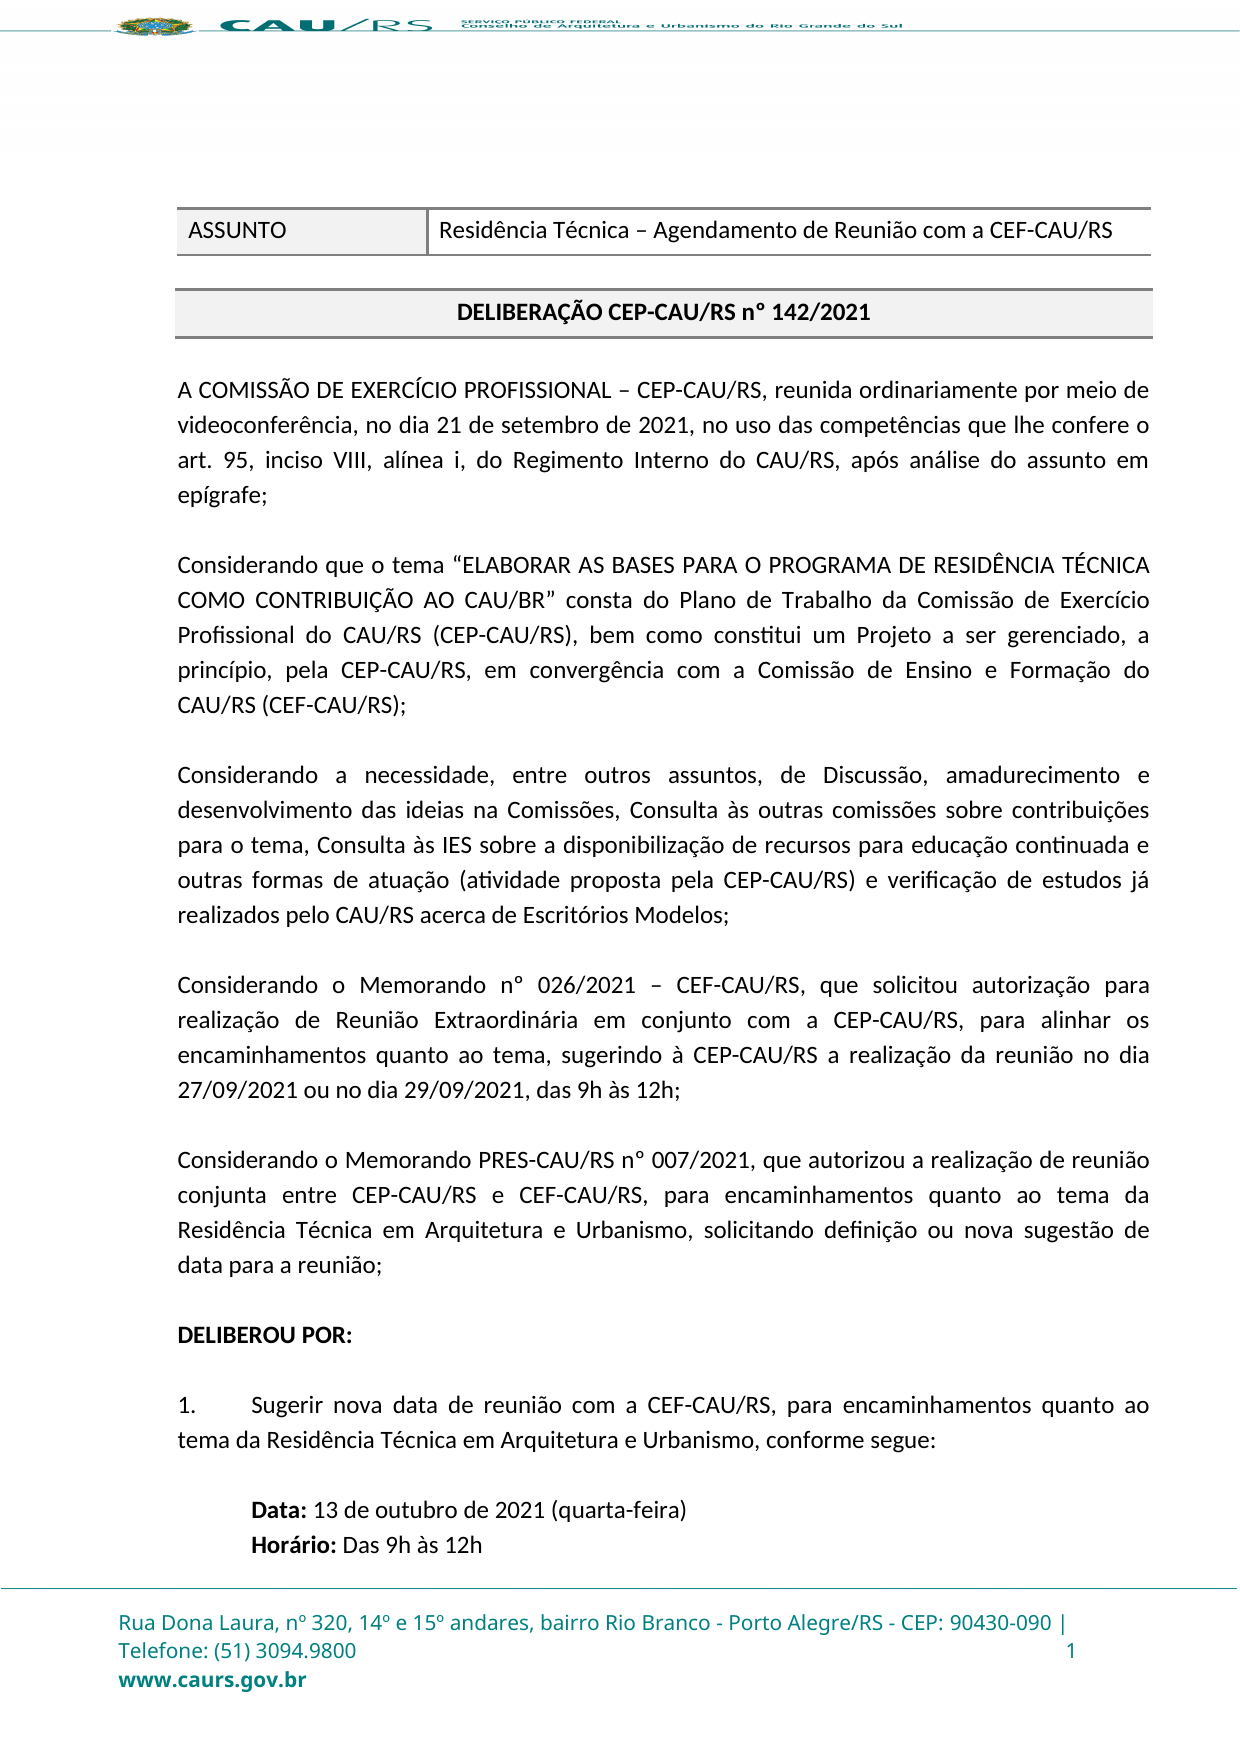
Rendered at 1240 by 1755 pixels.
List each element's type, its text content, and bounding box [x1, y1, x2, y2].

text Horário: Das 9h às 12h [177, 1529, 1151, 1559]
text Considerando que o tema “ELABORAR AS BASES PARA O PROGRAMA DE RESIDÊNCIA TÉCNICA COMO CONTRIBUIÇÃO AO CAU/BR” consta do Plano de Trabalho da Comissão de Exercício Profissional do CAU/RS (CEP-CAU/RS), bem como constitui um Projeto a ser gerenciado, a princípio, pela CEP-CAU/RS, em convergência com a Comissão de Ensino e Formação do CAU/RS (CEF-CAU/RS); [177, 549, 1151, 719]
text Considerando a necessidade, entre outros assuntos, de Discussão, amadurecimento e desenvolvimento das ideias na Comissões, Consulta às outras comissões sobre contribuições para o tema, Consulta às IES sobre a disponibilização de recursos para educação continuada e outras formas de atuação (atividade proposta pela CEP-CAU/RS) e verificação de estudos já realizados pelo CAU/RS acerca de Escritórios Modelos; [177, 759, 1151, 929]
list Sugerir nova data de reunião com a CEF-CAU/RS, para encaminhamentos quanto ao tema da Residência Técnica em Arquitetura e Urbanismo, conforme segue: [177, 1389, 1151, 1454]
table_header DELIBERAÇÃO CEP-CAU/RS nº 142/2021 [175, 291, 1153, 336]
text DELIBEROU POR: [177, 1319, 1151, 1349]
table_header Residência Técnica – Agendamento de Reunião com a CEF-CAU/RS [429, 210, 1151, 254]
text Considerando o Memorando nº 026/2021 – CEF-CAU/RS, que solicitou autorização para realização de Reunião Extraordinária em conjunto com a CEP-CAU/RS, para alinhar os encaminhamentos quanto ao tema, sugerindo à CEP-CAU/RS a realização da reunião no dia 27/09/2021 ou no dia 29/09/2021, das 9h às 12h; [177, 969, 1151, 1104]
text Considerando o Memorando PRES-CAU/RS nº 007/2021, que autorizou a realização de reunião conjunta entre CEP-CAU/RS e CEF-CAU/RS, para encaminhamentos quanto ao tema da Residência Técnica em Arquitetura e Urbanismo, solicitando definição ou nova sugestão de data para a reunião; [177, 1144, 1151, 1279]
text A COMISSÃO DE EXERCÍCIO PROFISSIONAL – CEP-CAU/RS, reunida ordinariamente por meio de videoconferência, no dia 21 de setembro de 2021, no uso das competências que lhe confere o art. 95, inciso VIII, alínea i, do Regimento Interno do CAU/RS, após análise do assunto em epígrafe; [177, 374, 1151, 509]
text Data: 13 de outubro de 2021 (quarta-feira) [177, 1494, 1151, 1524]
table_header ASSUNTO [177, 210, 426, 254]
